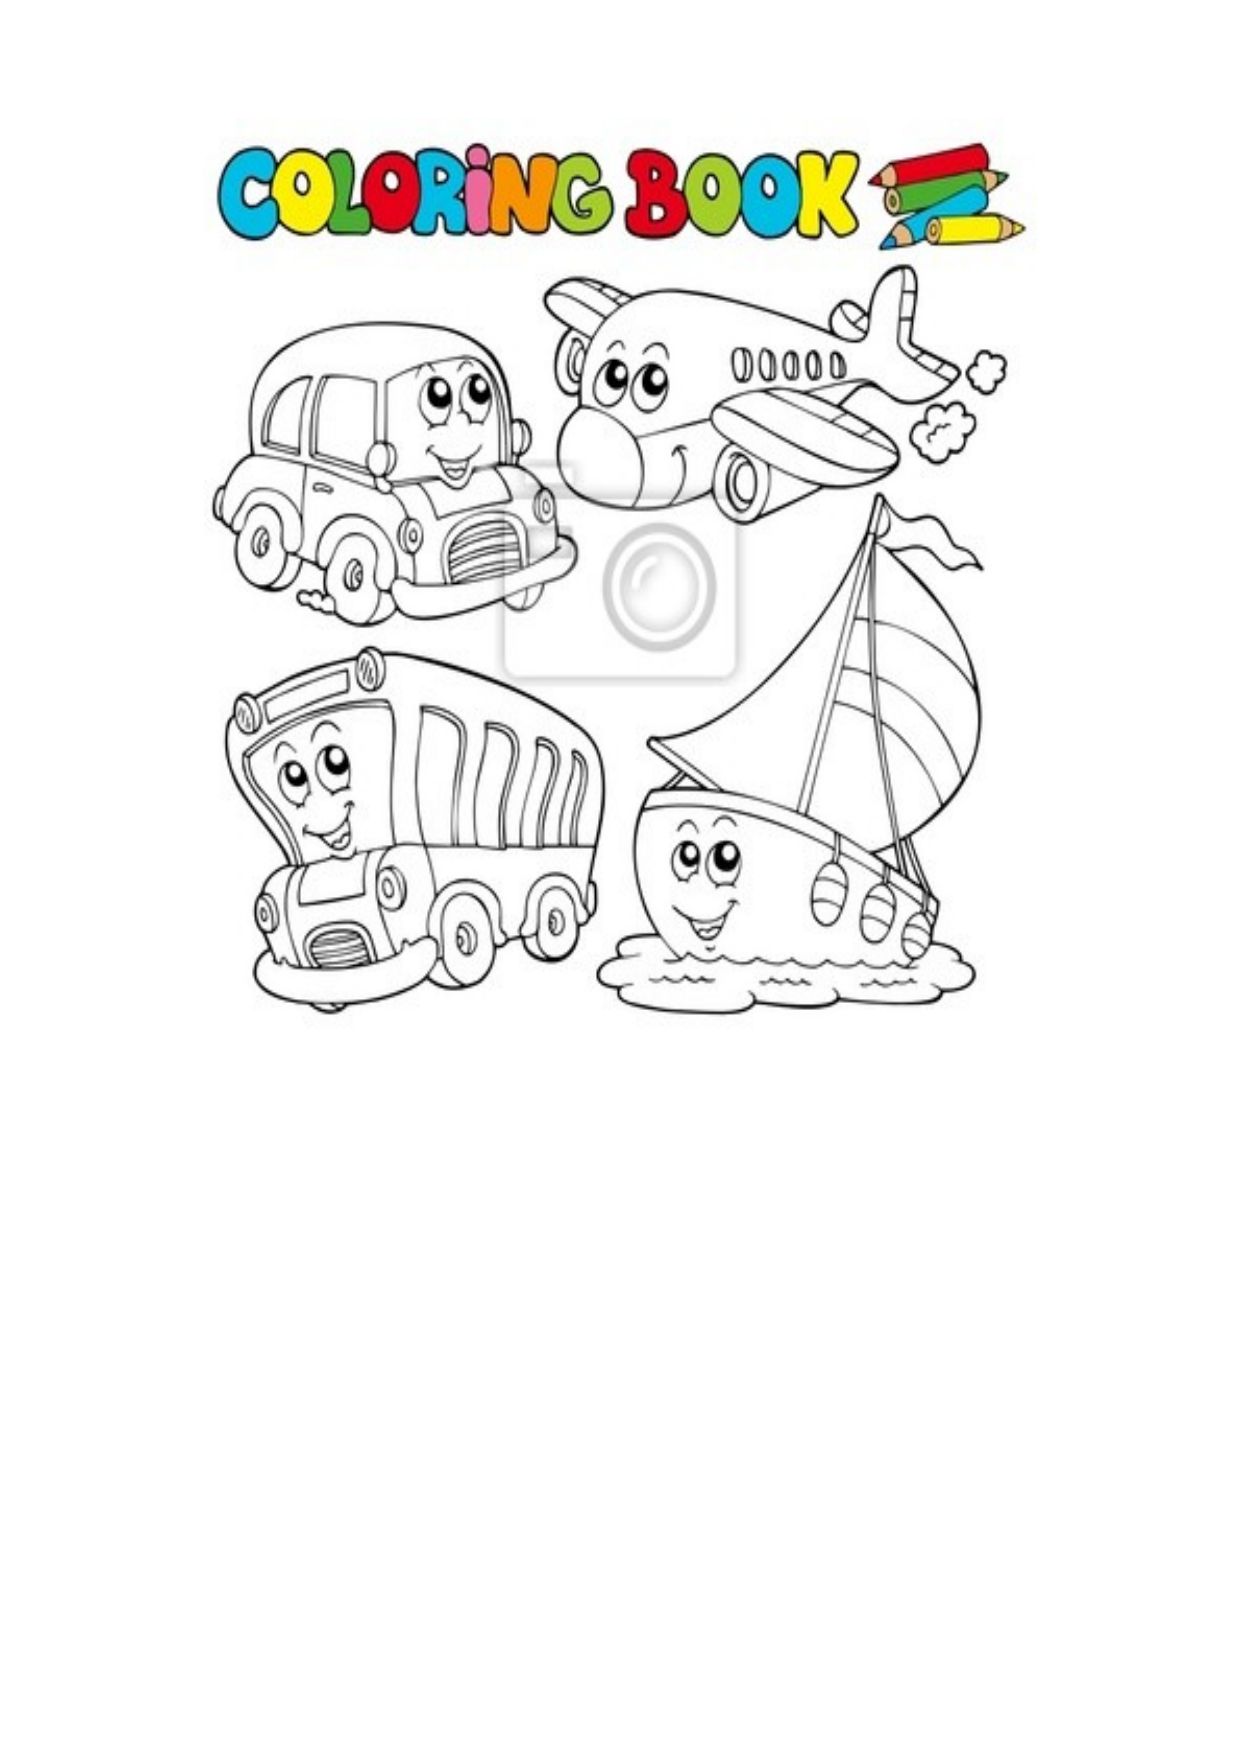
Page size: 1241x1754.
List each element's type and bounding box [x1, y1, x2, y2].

picture [203, 118, 1037, 1029]
